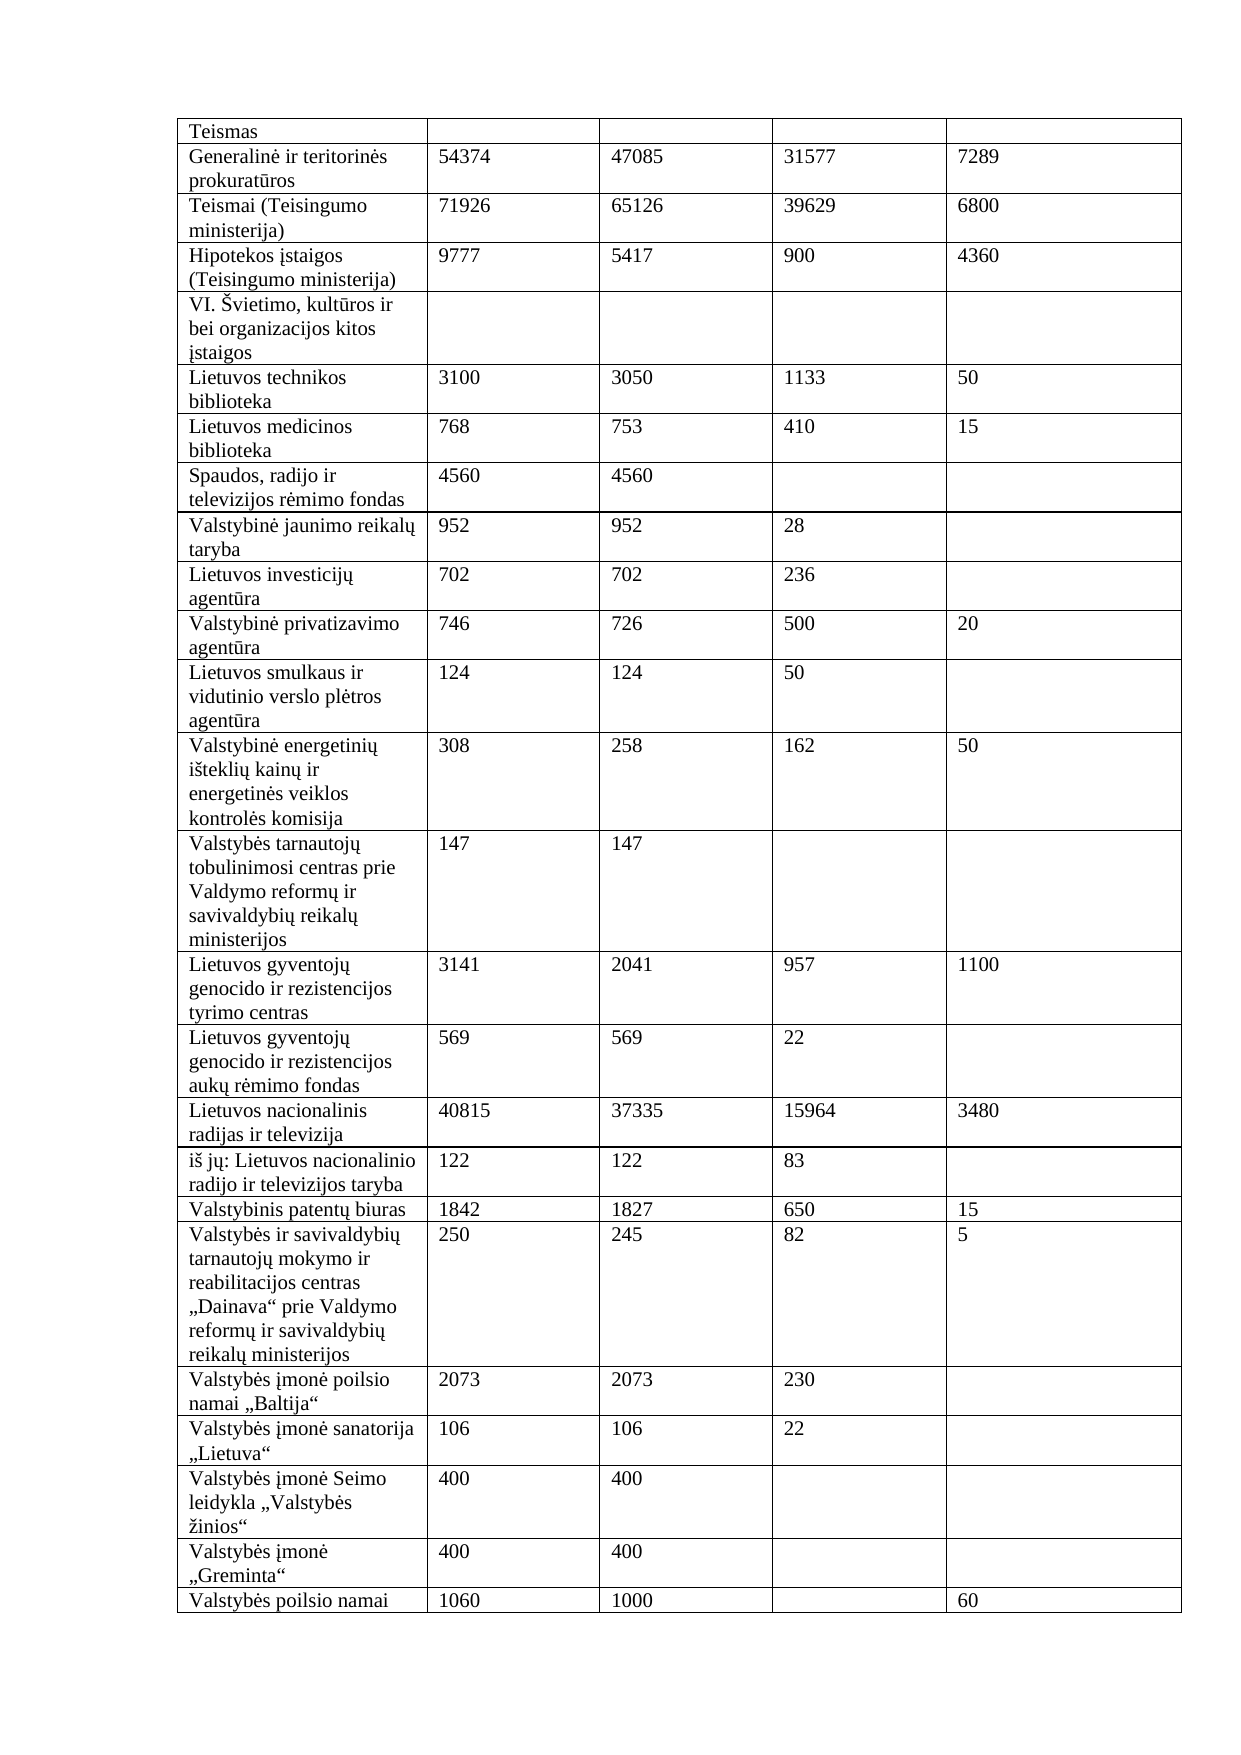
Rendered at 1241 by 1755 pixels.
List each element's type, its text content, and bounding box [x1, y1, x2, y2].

table_cell 122 [600, 1148, 772, 1196]
table_cell 753 [600, 414, 772, 462]
table_cell 40815 [428, 1098, 599, 1146]
table_cell 245 [600, 1222, 772, 1366]
table_cell [773, 292, 946, 364]
table_cell 1000 [600, 1588, 772, 1612]
table_cell 250 [428, 1222, 599, 1366]
table_cell 31577 [773, 144, 946, 192]
table_cell 1842 [428, 1197, 599, 1221]
table_cell Valstybės poilsio namai [178, 1588, 427, 1612]
table_cell 9777 [428, 243, 599, 291]
table_cell [428, 292, 599, 364]
table_cell Valstybinis patentų biuras [178, 1197, 427, 1221]
table_cell 54374 [428, 144, 599, 192]
table_cell 702 [600, 562, 772, 610]
table_cell 400 [600, 1539, 772, 1587]
table_cell Spaudos, radijo ir televizijos rėmimo fondas [178, 463, 427, 511]
table_cell 952 [600, 513, 772, 561]
table_cell 952 [428, 513, 599, 561]
table_cell 500 [773, 611, 946, 659]
table_cell 1133 [773, 365, 946, 413]
table_cell 4360 [947, 243, 1181, 291]
table_cell 1827 [600, 1197, 772, 1221]
table_cell 122 [428, 1148, 599, 1196]
table_cell [947, 463, 1181, 511]
table_cell 726 [600, 611, 772, 659]
table_cell Lietuvos investicijų agentūra [178, 562, 427, 610]
table_cell 106 [600, 1416, 772, 1464]
table_cell 22 [773, 1025, 946, 1097]
table_cell 15964 [773, 1098, 946, 1146]
table_cell 162 [773, 733, 946, 829]
table_cell 400 [428, 1539, 599, 1587]
table_cell 4560 [428, 463, 599, 511]
table_cell [947, 1466, 1181, 1538]
table_cell Teismai (Teisingumo ministerija) [178, 194, 427, 242]
table_cell 15 [947, 1197, 1181, 1221]
table_cell 2073 [600, 1367, 772, 1415]
table_cell Valstybės įmonė „Greminta“ [178, 1539, 427, 1587]
table_cell [773, 119, 946, 143]
table_cell 65126 [600, 194, 772, 242]
table_cell 5417 [600, 243, 772, 291]
table_cell 147 [600, 831, 772, 951]
table_cell 3480 [947, 1098, 1181, 1146]
table_cell [428, 119, 599, 143]
table_cell [947, 1025, 1181, 1097]
table_cell 2073 [428, 1367, 599, 1415]
table_cell 147 [428, 831, 599, 951]
table_cell 702 [428, 562, 599, 610]
table_cell [773, 1466, 946, 1538]
table_cell Valstybės įmonė sanatorija „Lietuva“ [178, 1416, 427, 1464]
table_cell 6800 [947, 194, 1181, 242]
table_cell 3100 [428, 365, 599, 413]
table_cell 22 [773, 1416, 946, 1464]
table_cell [947, 119, 1181, 143]
table_cell 47085 [600, 144, 772, 192]
table_cell Valstybinė privatizavimo agentūra [178, 611, 427, 659]
table_cell [947, 660, 1181, 732]
table_cell 106 [428, 1416, 599, 1464]
table_cell 50 [773, 660, 946, 732]
table_cell [773, 463, 946, 511]
table_cell 746 [428, 611, 599, 659]
table_cell Lietuvos gyventojų genocido ir rezistencijos tyrimo centras [178, 952, 427, 1024]
table_cell 20 [947, 611, 1181, 659]
table_cell Hipotekos įstaigos (Teisingumo ministerija) [178, 243, 427, 291]
table_cell [947, 831, 1181, 951]
table_cell [947, 562, 1181, 610]
table_cell 400 [428, 1466, 599, 1538]
table_cell 15 [947, 414, 1181, 462]
table_cell 37335 [600, 1098, 772, 1146]
table_cell 230 [773, 1367, 946, 1415]
table_cell 3050 [600, 365, 772, 413]
table_cell Lietuvos technikos biblioteka [178, 365, 427, 413]
table_cell Valstybinė energetinių išteklių kainų ir energetinės veiklos kontrolės komisija [178, 733, 427, 829]
table_cell [947, 1539, 1181, 1587]
table_cell 400 [600, 1466, 772, 1538]
table_cell 82 [773, 1222, 946, 1366]
table_cell 1100 [947, 952, 1181, 1024]
table_cell 569 [600, 1025, 772, 1097]
table_cell [947, 1148, 1181, 1196]
table_cell [773, 1539, 946, 1587]
table_cell [773, 1588, 946, 1612]
table_cell 957 [773, 952, 946, 1024]
table_cell 4560 [600, 463, 772, 511]
table_cell 569 [428, 1025, 599, 1097]
table_cell [947, 513, 1181, 561]
table_cell [773, 831, 946, 951]
table_cell 410 [773, 414, 946, 462]
table_cell 39629 [773, 194, 946, 242]
table_cell 124 [428, 660, 599, 732]
table_cell Valstybės įmonė Seimo leidykla „Valstybės žinios“ [178, 1466, 427, 1538]
table_cell iš jų: Lietuvos nacionalinio radijo ir televizijos taryba [178, 1148, 427, 1196]
table_cell [600, 119, 772, 143]
table_cell 1060 [428, 1588, 599, 1612]
table_cell Valstybės tarnautojų tobulinimosi centras prie Valdymo reformų ir savivaldybių reikalų ministerijos [178, 831, 427, 951]
table_cell 2041 [600, 952, 772, 1024]
table_cell 124 [600, 660, 772, 732]
table_cell 236 [773, 562, 946, 610]
table_cell 28 [773, 513, 946, 561]
table_cell Lietuvos smulkaus ir vidutinio verslo plėtros agentūra [178, 660, 427, 732]
table_cell [600, 292, 772, 364]
table_cell Lietuvos medicinos biblioteka [178, 414, 427, 462]
table_cell 258 [600, 733, 772, 829]
table_cell 3141 [428, 952, 599, 1024]
table_cell 5 [947, 1222, 1181, 1366]
table_cell [947, 292, 1181, 364]
table_cell Generalinė ir teritorinės prokuratūros [178, 144, 427, 192]
table_cell 71926 [428, 194, 599, 242]
table_cell Lietuvos nacionalinis radijas ir televizija [178, 1098, 427, 1146]
table_cell 768 [428, 414, 599, 462]
table_cell 50 [947, 733, 1181, 829]
table_cell 60 [947, 1588, 1181, 1612]
table_cell [947, 1367, 1181, 1415]
table_cell 50 [947, 365, 1181, 413]
table_cell Valstybės įmonė poilsio namai „Baltija“ [178, 1367, 427, 1415]
table_cell Valstybės ir savivaldybių tarnautojų mokymo ir reabilitacijos centras „Dainava“ prie Valdymo reformų ir savivaldybių reikalų ministerijos [178, 1222, 427, 1366]
table_cell 83 [773, 1148, 946, 1196]
table_cell Teismas [178, 119, 427, 143]
table_cell 308 [428, 733, 599, 829]
table_cell 650 [773, 1197, 946, 1221]
table_cell [947, 1416, 1181, 1464]
table_cell 7289 [947, 144, 1181, 192]
table_cell VI. Švietimo, kultūros ir bei organizacijos kitos įstaigos [178, 292, 427, 364]
table_cell Lietuvos gyventojų genocido ir rezistencijos aukų rėmimo fondas [178, 1025, 427, 1097]
table_cell 900 [773, 243, 946, 291]
table_cell Valstybinė jaunimo reikalų taryba [178, 513, 427, 561]
